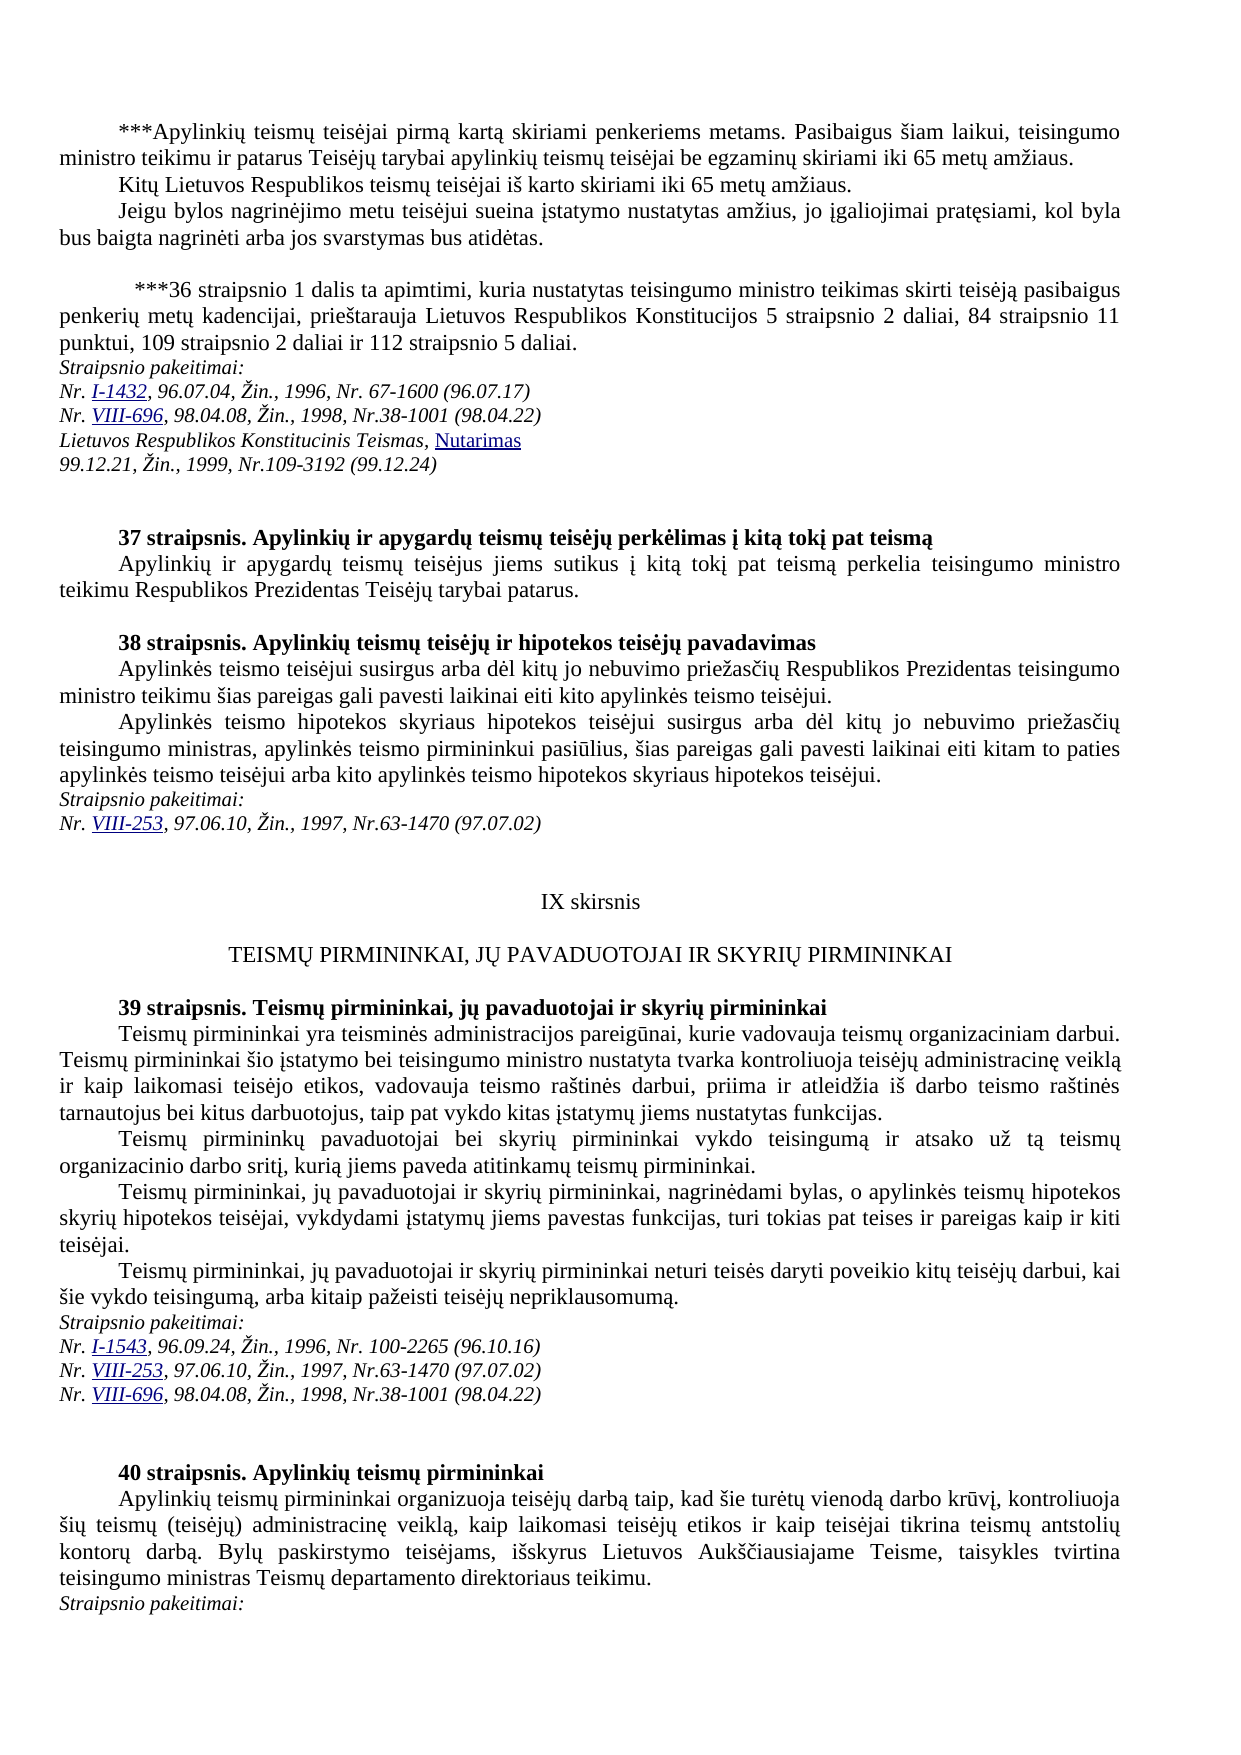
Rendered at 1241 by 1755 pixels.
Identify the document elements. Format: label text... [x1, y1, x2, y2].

text Apylinkės teismo hipotekos skyriaus hipotekos teisėjui susirgus arba dėl kitų jo nebuvimo priežasčių teisingumo ministras, apylinkės teismo pirmininkui pasiūlius, šias pareigas gali pavesti laikinai eiti kitam to paties apylinkės teismo teisėjui arba kito apylinkės teismo hipotekos skyriaus hipotekos teisėjui. [59, 708, 1122, 787]
text Nr. VIII-696, 98.04.08, Žin., 1998, Nr.38-1001 (98.04.22) [59, 1382, 1122, 1406]
text Teismų pirmininkų pavaduotojai bei skyrių pirmininkai vykdo teisingumą ir atsako už tą teismų organizacinio darbo sritį, kurią jiems paveda atitinkamų teismų pirmininkai. [59, 1125, 1122, 1178]
text Nr. I-1432, 96.07.04, Žin., 1996, Nr. 67-1600 (96.07.17) [59, 379, 1122, 403]
text Teismų pirmininkai, jų pavaduotojai ir skyrių pirmininkai neturi teisės daryti poveikio kitų teisėjų darbui, kai šie vykdo teisingumą, arba kitaip pažeisti teisėjų nepriklausomumą. [59, 1257, 1122, 1310]
text Teismų pirmininkai, jų pavaduotojai ir skyrių pirmininkai, nagrinėdami bylas, o apylinkės teismų hipotekos skyrių hipotekos teisėjai, vykdydami įstatymų jiems pavestas funkcijas, turi tokias pat teises ir pareigas kaip ir kiti teisėjai. [59, 1178, 1122, 1257]
text Straipsnio pakeitimai: [59, 1310, 1122, 1334]
text Nr. VIII-253, 97.06.10, Žin., 1997, Nr.63-1470 (97.07.02) [59, 811, 1122, 835]
text Apylinkės teismo teisėjui susirgus arba dėl kitų jo nebuvimo priežasčių Respublikos Prezidentas teisingumo ministro teikimu šias pareigas gali pavesti laikinai eiti kito apylinkės teismo teisėjui. [59, 656, 1122, 708]
text 38 straipsnis. Apylinkių teismų teisėjų ir hipotekos teisėjų pavadavimas [59, 629, 1122, 656]
text Kitų Lietuvos Respublikos teismų teisėjai iš karto skiriami iki 65 metų amžiaus. [59, 171, 1122, 197]
text Apylinkių teismų pirmininkai organizuoja teisėjų darbą taip, kad šie turėtų vienodą darbo krūvį, kontroliuoja šių teismų (teisėjų) administracinę veiklą, kaip laikomasi teisėjų etikos ir kaip teisėjai tikrina teismų antstolių kontorų darbą. Bylų paskirstymo teisėjams, išskyrus Lietuvos Aukščiausiajame Teisme, taisykles tvirtina teisingumo ministras Teismų departamento direktoriaus teikimu. [59, 1485, 1122, 1591]
text Teismų pirmininkai yra teisminės administracijos pareigūnai, kurie vadovauja teismų organizaciniam darbui. Teismų pirmininkai šio įstatymo bei teisingumo ministro nustatyta tvarka kontroliuoja teisėjų administracinę veiklą ir kaip laikomasi teisėjo etikos, vadovauja teismo raštinės darbui, priima ir atleidžia iš darbo teismo raštinės tarnautojus bei kitus darbuotojus, taip pat vykdo kitas įstatymų jiems nustatytas funkcijas. [59, 1020, 1122, 1125]
text Straipsnio pakeitimai: [59, 355, 1122, 379]
text IX skirsnis [59, 888, 1122, 914]
text 99.12.21, Žin., 1999, Nr.109-3192 (99.12.24) [59, 452, 1122, 476]
text Nr. VIII-253, 97.06.10, Žin., 1997, Nr.63-1470 (97.07.02) [59, 1358, 1122, 1382]
text Nr. VIII-696, 98.04.08, Žin., 1998, Nr.38-1001 (98.04.22) [59, 403, 1122, 427]
text Apylinkių ir apygardų teismų teisėjus jiems sutikus į kitą tokį pat teismą perkelia teisingumo ministro teikimu Respublikos Prezidentas Teisėjų tarybai patarus. [59, 550, 1122, 603]
text Lietuvos Respublikos Konstitucinis Teismas, Nutarimas [59, 427, 1122, 452]
text Straipsnio pakeitimai: [59, 1591, 1122, 1614]
text Nr. I-1543, 96.09.24, Žin., 1996, Nr. 100-2265 (96.10.16) [59, 1334, 1122, 1358]
text Straipsnio pakeitimai: [59, 787, 1122, 811]
text 40 straipsnis. Apylinkių teismų pirmininkai [59, 1459, 1122, 1485]
text 37 straipsnis. Apylinkių ir apygardų teismų teisėjų perkėlimas į kitą tokį pat teismą [59, 524, 1122, 550]
text ***36 straipsnio 1 dalis ta apimtimi, kuria nustatytas teisingumo ministro teikimas skirti teisėją pasibaigus penkerių metų kadencijai, prieštarauja Lietuvos Respublikos Konstitucijos 5 straipsnio 2 daliai, 84 straipsnio 11 punktui, 109 straipsnio 2 daliai ir 112 straipsnio 5 daliai. [59, 276, 1122, 355]
text 39 straipsnis. Teismų pirmininkai, jų pavaduotojai ir skyrių pirmininkai [59, 993, 1122, 1020]
text ***Apylinkių teismų teisėjai pirmą kartą skiriami penkeriems metams. Pasibaigus šiam laikui, teisingumo ministro teikimu ir patarus Teisėjų tarybai apylinkių teismų teisėjai be egzaminų skiriami iki 65 metų amžiaus. [59, 118, 1122, 171]
text Jeigu bylos nagrinėjimo metu teisėjui sueina įstatymo nustatytas amžius, jo įgaliojimai pratęsiami, kol byla bus baigta nagrinėti arba jos svarstymas bus atidėtas. [59, 197, 1122, 250]
text TEISMŲ PIRMININKAI, JŲ PAVADUOTOJAI IR SKYRIŲ PIRMININKAI [59, 941, 1122, 967]
